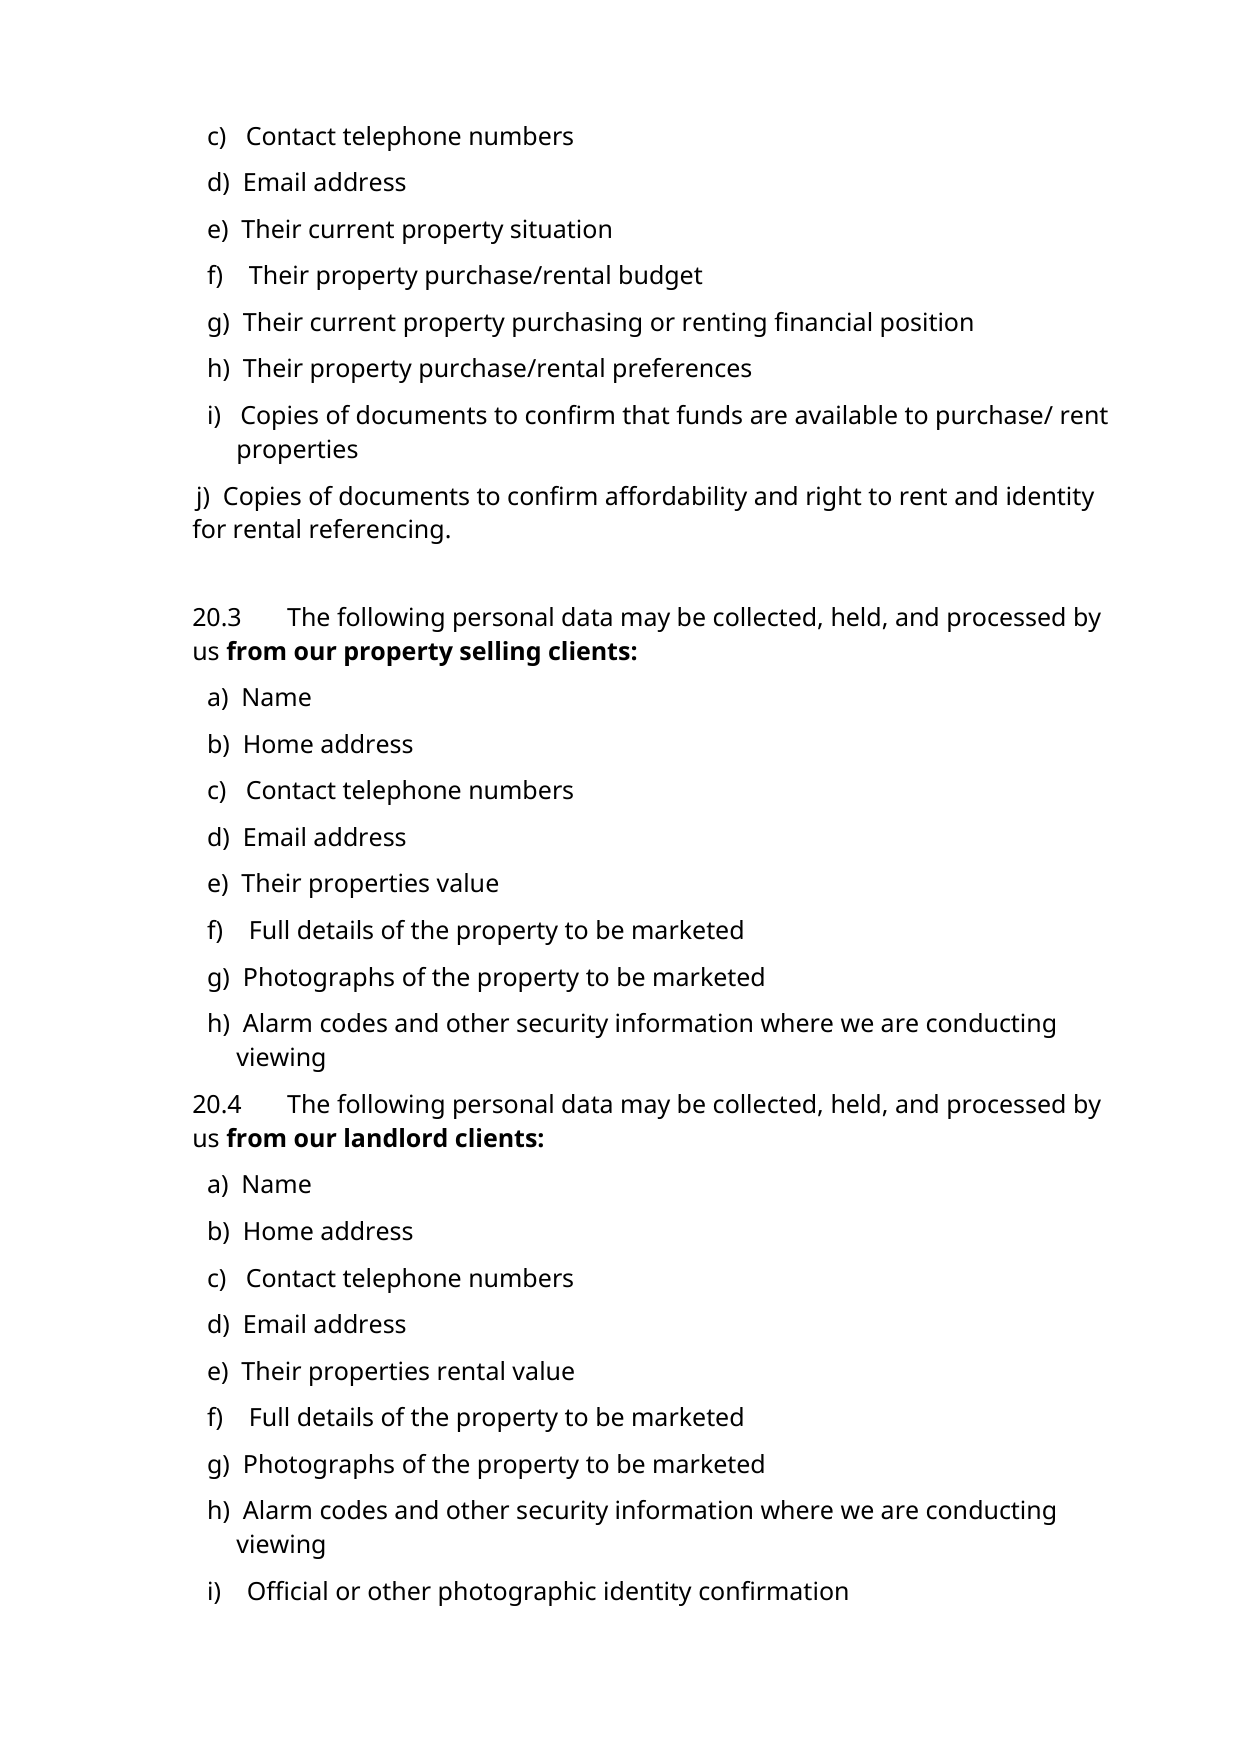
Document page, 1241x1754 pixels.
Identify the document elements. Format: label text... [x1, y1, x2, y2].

text f) Full details of the property to be marketed [207, 1400, 1122, 1434]
text a) Name [207, 680, 1122, 714]
text f) Their property purchase/rental budget [207, 258, 1122, 292]
text f) Full details of the property to be marketed [207, 913, 1122, 947]
text g) Photographs of the property to be marketed [207, 1446, 1122, 1481]
text c) Contact telephone numbers [207, 118, 1122, 152]
text e) Their properties value [207, 866, 1122, 900]
text d) Email address [207, 819, 1122, 854]
text b) Home address [207, 1214, 1122, 1248]
text d) Email address [207, 1307, 1122, 1341]
text e) Their current property situation [207, 211, 1122, 245]
text c) Contact telephone numbers [207, 1260, 1122, 1294]
text g) Their current property purchasing or renting financial position [207, 304, 1122, 338]
text i) Copies of documents to confirm that funds are available to purchase/ rent properties [207, 397, 1122, 466]
text c) Contact telephone numbers [207, 773, 1122, 807]
text h) Alarm codes and other security information where we are conducting viewing [207, 1493, 1122, 1561]
text h) Their property purchase/rental preferences [207, 351, 1122, 385]
text j) Copies of documents to confirm affordability and right to rent and identity for rental referencing. [118, 478, 1122, 546]
text a) Name [207, 1167, 1122, 1201]
text 20.3 The following personal data may be collected, held, and processed by us from our property selling clients: [192, 599, 1122, 667]
text d) Email address [207, 165, 1122, 199]
text h) Alarm codes and other security information where we are conducting viewing [207, 1006, 1122, 1074]
text g) Photographs of the property to be marketed [207, 959, 1122, 993]
text i) Official or other photographic identity confirmation [207, 1574, 1122, 1608]
text b) Home address [207, 726, 1122, 761]
text 20.4 The following personal data may be collected, held, and processed by us from our landlord clients: [192, 1086, 1122, 1154]
text e) Their properties rental value [207, 1353, 1122, 1387]
